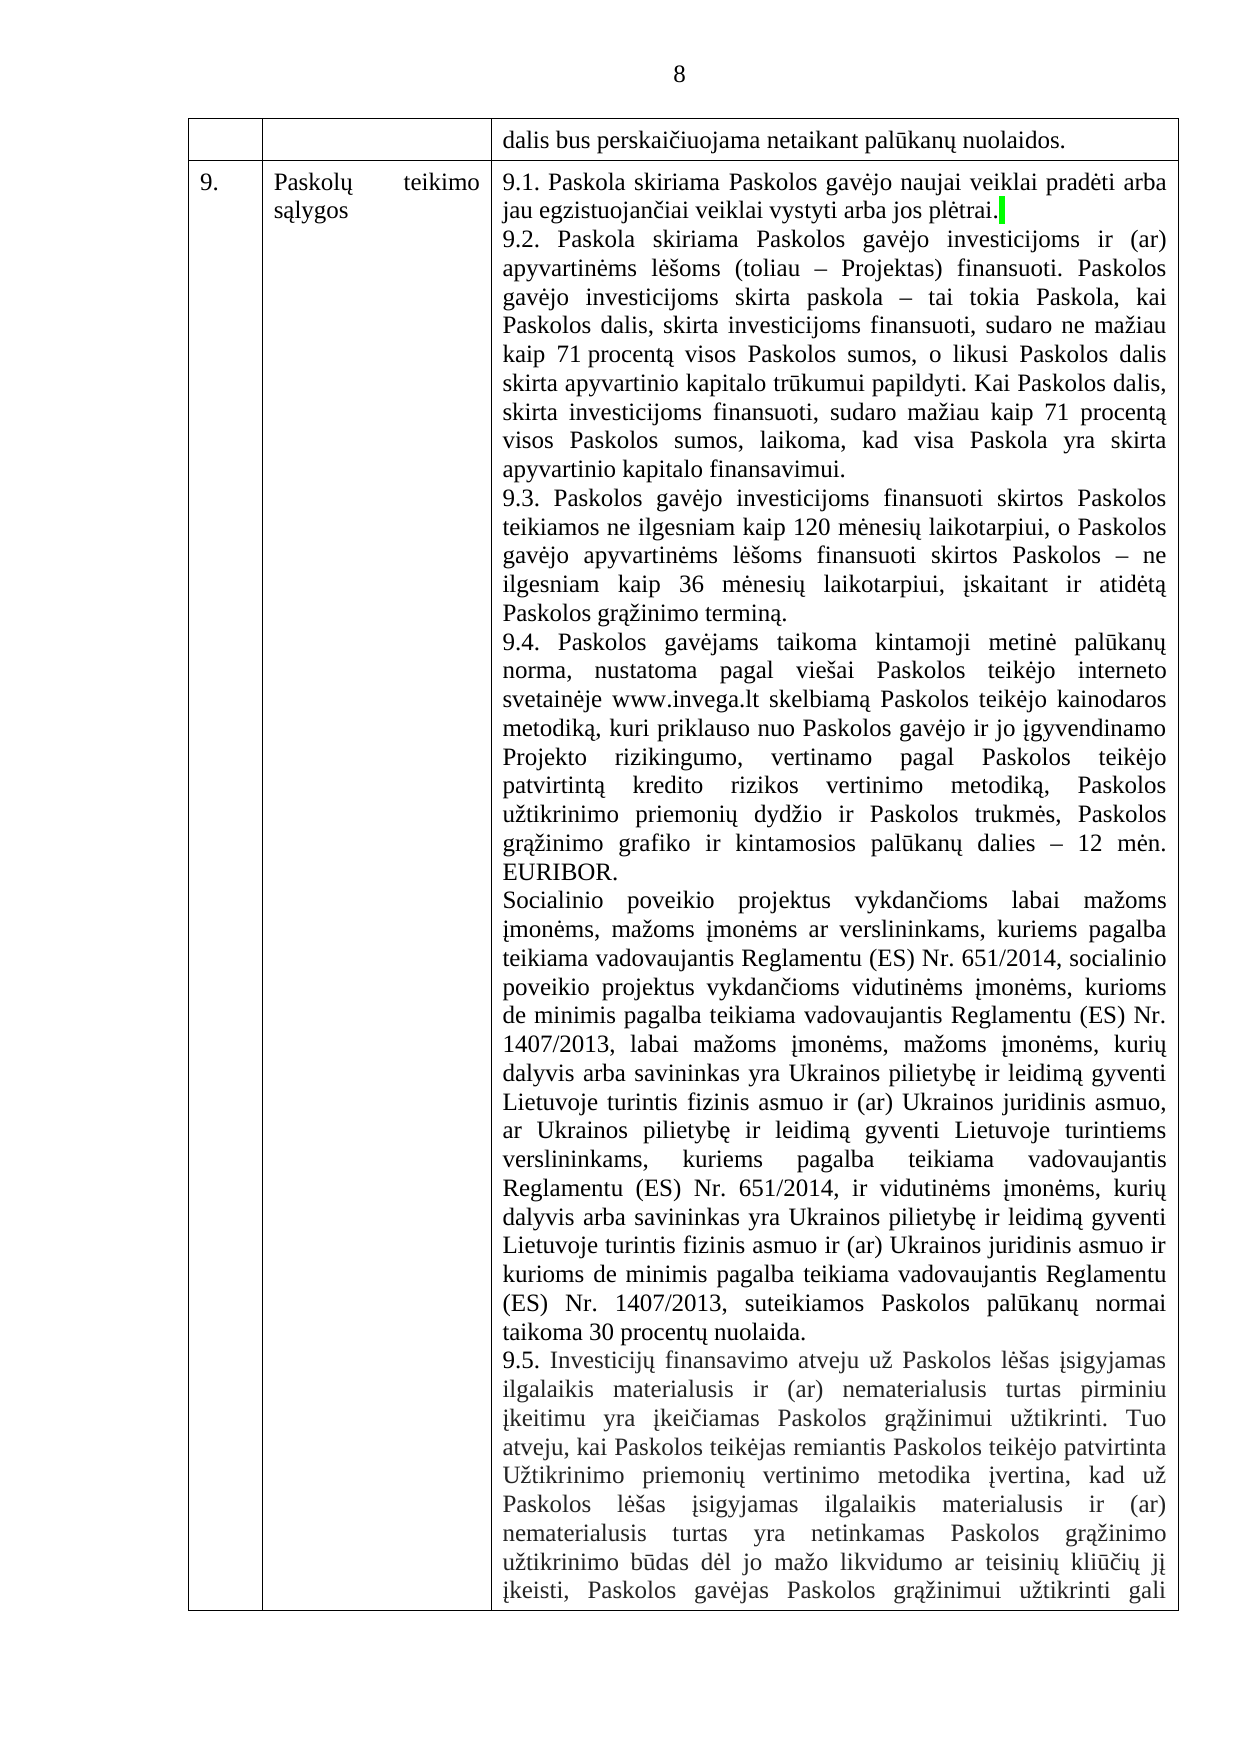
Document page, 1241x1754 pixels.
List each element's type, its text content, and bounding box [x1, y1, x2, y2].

table_cell Paskolų teikimo sąlygos [263, 161, 491, 1610]
table_cell 9. [189, 161, 262, 1610]
table_cell [189, 119, 262, 160]
table_cell dalis bus perskaičiuojama netaikant palūkanų nuolaidos. [492, 119, 1178, 160]
table_cell 9.1. Paskola skiriama Paskolos gavėjo naujai veiklai pradėti arba jau egzistuojančiai veiklai vystyti arba jos plėtrai. 9.2. Paskola skiriama Paskolos gavėjo investicijoms ir (ar) apyvartinėms lėšoms (toliau – Projektas) finansuoti. Paskolos gavėjo investicijoms skirta paskola – tai tokia Paskola, kai Paskolos dalis, skirta investicijoms finansuoti, sudaro ne mažiau kaip 71 procentą visos Paskolos sumos, o likusi Paskolos dalis skirta apyvartinio kapitalo trūkumui papildyti. Kai Paskolos dalis, skirta investicijoms finansuoti, sudaro mažiau kaip 71 procentą visos Paskolos sumos, laikoma, kad visa Paskola yra skirta apyvartinio kapitalo finansavimui. 9.3. Paskolos gavėjo investicijoms finansuoti skirtos Paskolos teikiamos ne ilgesniam kaip 120 mėnesių laikotarpiui, o Paskolos gavėjo apyvartinėms lėšoms finansuoti skirtos Paskolos – ne ilgesniam kaip 36 mėnesių laikotarpiui, įskaitant ir atidėtą Paskolos grąžinimo terminą. 9.4. Paskolos gavėjams taikoma kintamoji metinė palūkanų norma, nustatoma pagal viešai Paskolos teikėjo interneto svetainėje www.invega.lt skelbiamą Paskolos teikėjo kainodaros metodiką, kuri priklauso nuo Paskolos gavėjo ir jo įgyvendinamo Projekto rizikingumo, vertinamo pagal Paskolos teikėjo patvirtintą kredito rizikos vertinimo metodiką, Paskolos užtikrinimo priemonių dydžio ir Paskolos trukmės, Paskolos grąžinimo grafiko ir kintamosios palūkanų dalies – 12 mėn. EURIBOR. Socialinio poveikio projektus vykdančioms labai mažoms įmonėms, mažoms įmonėms ar verslininkams, kuriems pagalba teikiama vadovaujantis Reglamentu (ES) Nr. 651/2014, socialinio poveikio projektus vykdančioms vidutinėms įmonėms, kurioms de minimis pagalba teikiama vadovaujantis Reglamentu (ES) Nr. 1407/2013, labai mažoms įmonėms, mažoms įmonėms, kurių dalyvis arba savininkas yra Ukrainos pilietybę ir leidimą gyventi Lietuvoje turintis fizinis asmuo ir (ar) Ukrainos juridinis asmuo, ar Ukrainos pilietybę ir leidimą gyventi Lietuvoje turintiems verslininkams, kuriems pagalba teikiama vadovaujantis Reglamentu (ES) Nr. 651/2014, ir vidutinėms įmonėms, kurių dalyvis arba savininkas yra Ukrainos pilietybę ir leidimą gyventi Lietuvoje turintis fizinis asmuo ir (ar) Ukrainos juridinis asmuo ir kurioms de minimis pagalba teikiama vadovaujantis Reglamentu (ES) Nr. 1407/2013, suteikiamos Paskolos palūkanų normai taikoma 30 procentų nuolaida. 9.5. Investicijų finansavimo atveju už Paskolos lėšas įsigyjamas ilgalaikis materialusis ir (ar) nematerialusis turtas pirminiu įkeitimu yra įkeičiamas Paskolos grąžinimui užtikrinti. Tuo atveju, kai Paskolos teikėjas remiantis Paskolos teikėjo patvirtinta Užtikrinimo priemonių vertinimo metodika įvertina, kad už Paskolos lėšas įsigyjamas ilgalaikis materialusis ir (ar) nematerialusis turtas yra netinkamas Paskolos grąžinimo užtikrinimo būdas dėl jo mažo likvidumo ar teisinių kliūčių jį įkeisti, Paskolos gavėjas Paskolos grąžinimui užtikrinti gali [492, 161, 1178, 1610]
table_cell [263, 119, 491, 160]
